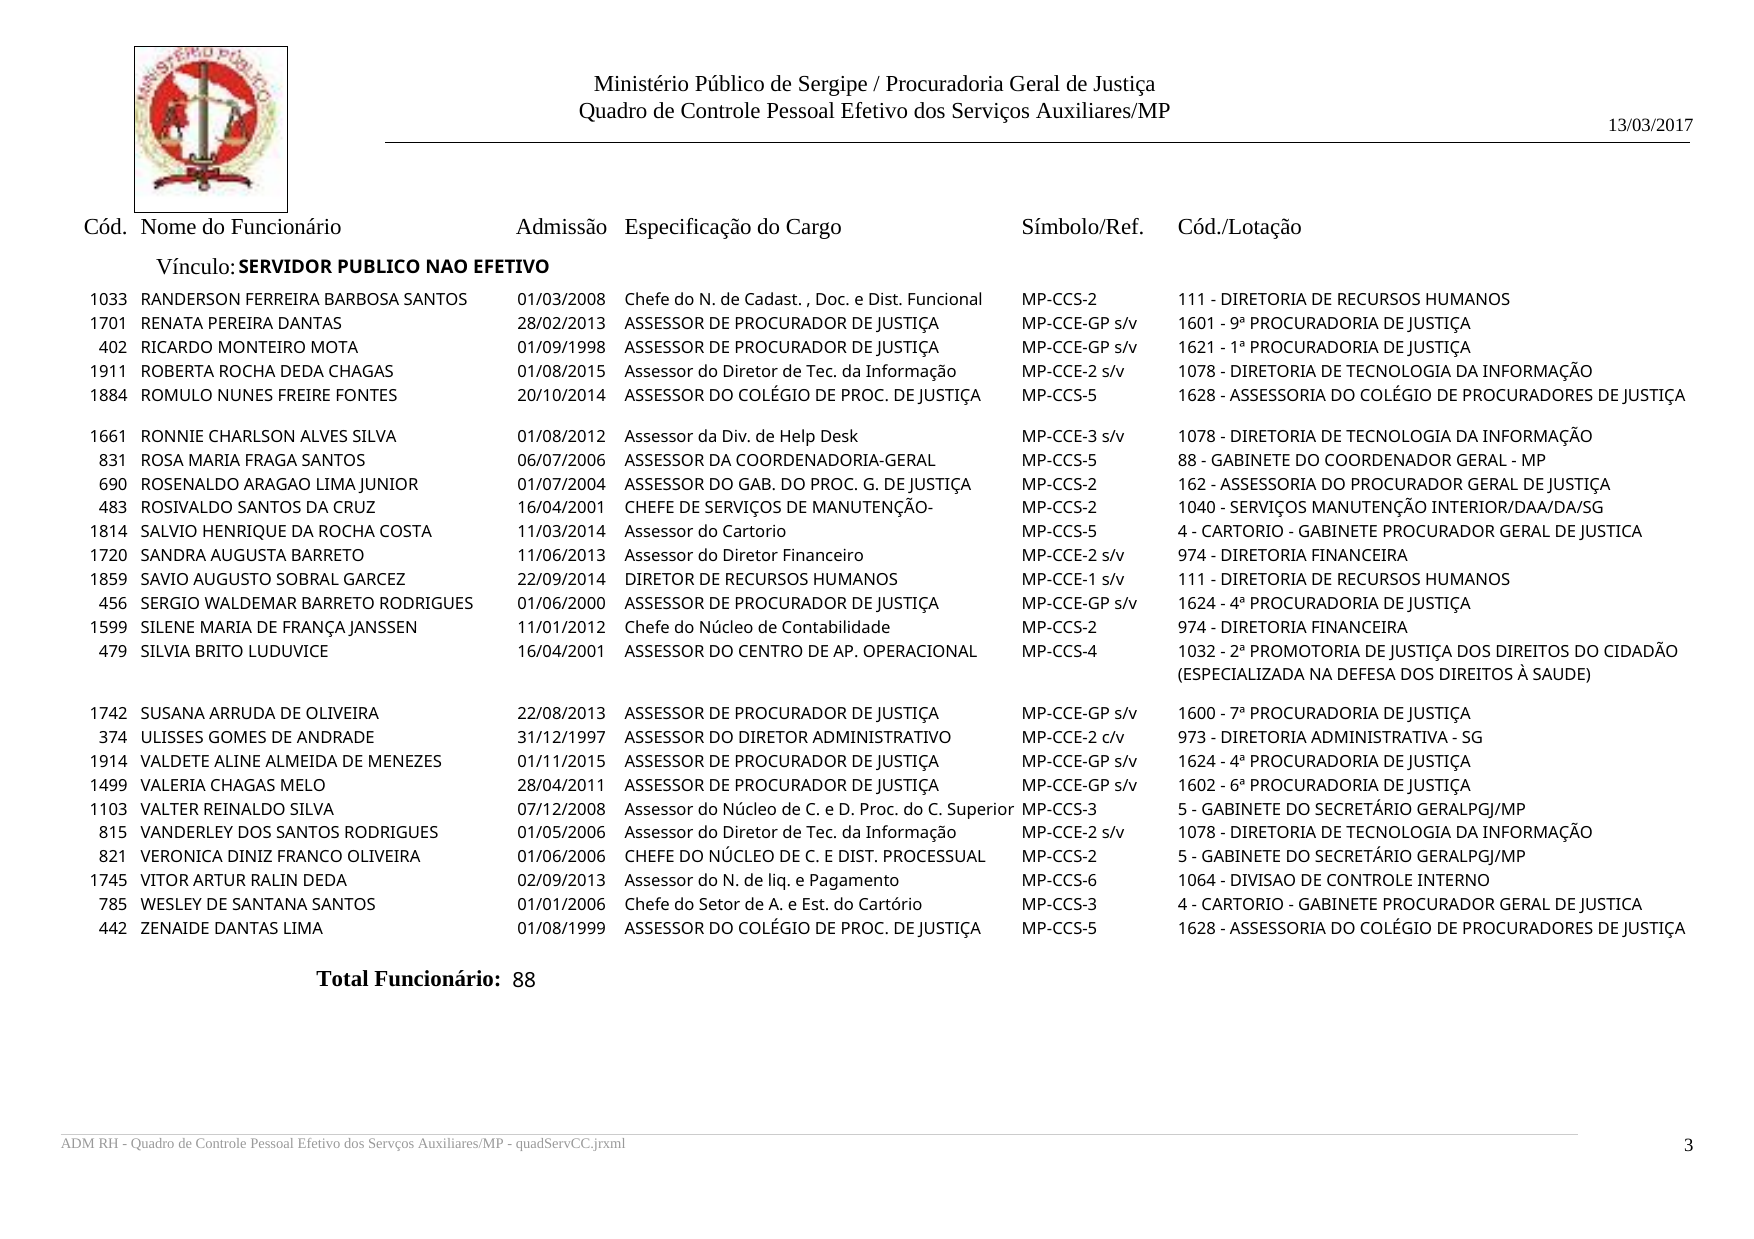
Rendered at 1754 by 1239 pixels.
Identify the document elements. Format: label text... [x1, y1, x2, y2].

table_cell [127, 384, 140, 408]
table_cell ROSIVALDO SANTOS DA CRUZ [140, 496, 498, 520]
table_cell [0, 568, 61, 592]
table_cell 1814 [61, 520, 127, 544]
table_cell [498, 592, 504, 616]
table_cell [1696, 869, 1753, 893]
table_cell Assessor do Diretor Financeiro [624, 544, 1021, 568]
table_cell [1696, 384, 1753, 408]
table_cell [618, 312, 624, 336]
table_cell 13/03/2017 [1484, 114, 1693, 141]
table_cell ASSESSOR DO COLÉGIO DE PROC. DE JUSTIÇA [624, 384, 1021, 408]
table_cell VALERIA CHAGAS MELO [140, 773, 498, 797]
table_cell [618, 773, 624, 797]
table_cell [0, 797, 61, 821]
table_cell CHEFE DO NÚCLEO DE C. E DIST. PROCESSUAL [624, 845, 1021, 869]
table_cell 1628 - ASSESSORIA DO COLÉGIO DE PROCURADORES DE JUSTIÇA [1178, 384, 1696, 424]
table_cell ASSESSOR DE PROCURADOR DE JUSTIÇA [624, 592, 1021, 616]
table_cell MP-CCS-2 [1021, 288, 1174, 312]
table_cell [127, 725, 140, 749]
table_cell [1696, 408, 1753, 424]
table_cell [498, 448, 504, 472]
table_cell MP-CCS-2 [1021, 845, 1174, 869]
table_cell [127, 917, 140, 941]
table_cell MP-CCS-2 [1021, 616, 1174, 640]
table_cell [0, 144, 134, 210]
table_cell [1696, 544, 1753, 568]
table_cell 456 [61, 592, 127, 616]
table_cell SERGIO WALDEMAR BARRETO RODRIGUES [140, 592, 498, 616]
table_cell [0, 46, 134, 70]
table_cell 785 [61, 893, 127, 917]
table_cell [288, 46, 355, 210]
table_cell [498, 616, 504, 640]
table_cell [0, 821, 61, 845]
table_cell 111 - DIRETORIA DE RECURSOS HUMANOS [1178, 288, 1696, 312]
table_cell 1624 - 4ª PROCURADORIA DE JUSTIÇA [1178, 749, 1696, 773]
table_cell [0, 254, 137, 286]
table_cell 31/12/1997 [505, 725, 618, 749]
table_cell [498, 384, 504, 408]
table_cell ASSESSOR DE PROCURADOR DE JUSTIÇA [624, 749, 1021, 773]
table_cell [1696, 893, 1753, 917]
table_cell MP-CCE-2 c/v [1021, 725, 1174, 749]
table_cell SERVIDOR PUBLICO NAO EFETIVO [238, 254, 1168, 286]
table_cell RICARDO MONTEIRO MOTA [140, 336, 498, 360]
table_cell 1040 - SERVIÇOS MANUTENÇÃO INTERIOR/DAA/DA/SG [1178, 496, 1696, 520]
table_cell [0, 893, 61, 917]
table_cell [127, 797, 140, 821]
table_cell [127, 520, 140, 544]
table_cell [1696, 568, 1753, 592]
table_cell MP-CCE-3 s/v [1021, 424, 1174, 448]
table_cell ASSESSOR DE PROCURADOR DE JUSTIÇA [624, 312, 1021, 336]
table_cell [0, 701, 61, 725]
table_cell ADM RH - Quadro de Controle Pessoal Efetivo dos Servços Auxiliares/MP - quadServCC.jrxml [61, 1135, 1578, 1161]
table_cell Chefe do Núcleo de Contabilidade [624, 616, 1021, 640]
table_cell [618, 749, 624, 773]
table_cell Ministério Público de Sergipe / Procuradoria Geral de Justiça Quadro de Controle Pessoal Efetivo dos Serviços Auxiliares/MP [369, 70, 1381, 141]
table_cell MP-CCS-2 [1021, 496, 1174, 520]
table_cell [127, 701, 140, 725]
table_cell 815 [61, 821, 127, 845]
table_cell MP-CCE-GP s/v [1021, 749, 1174, 773]
table_cell ASSESSOR DO CENTRO DE AP. OPERACIONAL [624, 640, 1021, 664]
table_cell [0, 725, 61, 749]
table_cell 22/09/2014 [505, 568, 618, 592]
table_cell 11/01/2012 [505, 616, 618, 640]
table_cell SALVIO HENRIQUE DA ROCHA COSTA [140, 520, 498, 544]
table_cell [127, 592, 140, 616]
table_cell 07/12/2008 [505, 797, 618, 821]
table_cell Assessor da Div. de Help Desk [624, 424, 1021, 448]
table_cell 01/08/1999 [505, 917, 618, 941]
table_cell [1696, 472, 1753, 496]
table_cell [1696, 288, 1753, 312]
table_cell 1859 [61, 568, 127, 592]
table_cell MP-CCS-5 [1021, 384, 1174, 408]
table_cell MP-CCE-2 s/v [1021, 544, 1174, 568]
table_cell ASSESSOR DE PROCURADOR DE JUSTIÇA [624, 773, 1021, 797]
table_cell MP-CCE-GP s/v [1021, 312, 1174, 336]
table_cell [720, 965, 1753, 992]
table_cell [618, 520, 624, 544]
table_cell [0, 288, 61, 312]
table_cell [1696, 749, 1753, 773]
table_cell 28/04/2011 [505, 773, 618, 797]
table_cell 111 - DIRETORIA DE RECURSOS HUMANOS [1178, 568, 1696, 592]
table_cell [498, 725, 504, 749]
table_cell [498, 821, 504, 845]
table_cell [618, 424, 624, 448]
table_cell [0, 70, 134, 114]
table_cell MP-CCE-2 s/v [1021, 360, 1174, 384]
table_cell [0, 213, 61, 246]
table_cell [127, 544, 140, 568]
table_cell [618, 336, 624, 360]
table_cell [618, 845, 624, 869]
table_cell 974 - DIRETORIA FINANCEIRA [1178, 616, 1696, 640]
table_cell [498, 869, 504, 893]
table_cell [498, 701, 504, 725]
table_cell Assessor do Núcleo de C. e D. Proc. do C. Superior [624, 797, 1021, 821]
table_cell 402 [61, 336, 127, 360]
table_cell 01/09/1998 [505, 336, 618, 360]
table_cell [0, 408, 1178, 424]
table_cell 1601 - 9ª PROCURADORIA DE JUSTIÇA [1178, 312, 1696, 336]
table_cell Chefe do N. de Cadast. , Doc. e Dist. Funcional [624, 288, 1021, 312]
table_cell 11/06/2013 [505, 544, 618, 568]
table_cell [498, 845, 504, 869]
table_cell [618, 640, 624, 664]
table_cell [498, 773, 504, 797]
table_cell [127, 773, 140, 797]
table_cell 1624 - 4ª PROCURADORIA DE JUSTIÇA [1178, 592, 1696, 616]
table_cell 483 [61, 496, 127, 520]
table_cell [618, 893, 624, 917]
table_cell Assessor do N. de liq. e Pagamento [624, 869, 1021, 893]
table_cell [1373, 213, 1753, 246]
table_cell 831 [61, 448, 127, 472]
table_cell [1696, 312, 1753, 336]
table_cell [498, 568, 504, 592]
table_cell ROSA MARIA FRAGA SANTOS [140, 448, 498, 472]
table_cell [0, 992, 1753, 1134]
table_cell [355, 144, 1753, 210]
table_cell 01/06/2006 [505, 845, 618, 869]
table_cell 1600 - 7ª PROCURADORIA DE JUSTIÇA [1178, 701, 1696, 725]
table_cell [1169, 254, 1753, 286]
table_cell 1032 - 2ª PROMOTORIA DE JUSTIÇA DOS DIREITOS DO CIDADÃO (ESPECIALIZADA NA DEFESA DOS DIREITOS À SAUDE) [1178, 640, 1696, 701]
table_cell [618, 360, 624, 384]
table_cell Assessor do Cartorio [624, 520, 1021, 544]
table_cell [127, 821, 140, 845]
table_cell [127, 568, 140, 592]
table_cell [498, 472, 504, 496]
table_cell 690 [61, 472, 127, 496]
table_cell [127, 496, 140, 520]
table_cell MP-CCS-5 [1021, 448, 1174, 472]
table_cell [1381, 70, 1753, 114]
table_cell 88 [512, 965, 720, 992]
table_cell [498, 520, 504, 544]
table_cell 02/09/2013 [505, 869, 618, 893]
table_cell [127, 869, 140, 893]
table_cell RANDERSON FERREIRA BARBOSA SANTOS [140, 288, 498, 312]
table_cell 1884 [61, 384, 127, 408]
table_cell MP-CCS-5 [1021, 917, 1174, 941]
table_cell [498, 288, 504, 312]
table_cell 1701 [61, 312, 127, 336]
table_cell WESLEY DE SANTANA SANTOS [140, 893, 498, 917]
table_cell [0, 544, 61, 568]
table_cell SAVIO AUGUSTO SOBRAL GARCEZ [140, 568, 498, 592]
table_cell [618, 797, 624, 821]
table_cell Nome do Funcionário [140, 213, 388, 246]
table_cell ROSENALDO ARAGAO LIMA JUNIOR [140, 472, 498, 496]
table_cell ULISSES GOMES DE ANDRADE [140, 725, 498, 749]
table_cell ASSESSOR DO GAB. DO PROC. G. DE JUSTIÇA [624, 472, 1021, 496]
table_cell Assessor do Diretor de Tec. da Informação [624, 360, 1021, 384]
table_cell 22/08/2013 [505, 701, 618, 725]
table_cell [618, 725, 624, 749]
table_cell 1621 - 1ª PROCURADORIA DE JUSTIÇA [1178, 336, 1696, 360]
table_cell 4 - CARTORIO - GABINETE PROCURADOR GERAL DE JUSTICA [1178, 520, 1696, 544]
table_cell SANDRA AUGUSTA BARRETO [140, 544, 498, 568]
table_cell 1078 - DIRETORIA DE TECNOLOGIA DA INFORMAÇÃO [1178, 360, 1696, 384]
table_cell [127, 616, 140, 640]
table_cell [0, 1134, 61, 1161]
table_cell VALTER REINALDO SILVA [140, 797, 498, 821]
table_cell [0, 246, 1753, 253]
table_cell MP-CCS-5 [1021, 520, 1174, 544]
table_cell [0, 312, 61, 336]
table_cell [1696, 797, 1753, 821]
table_cell 821 [61, 845, 127, 869]
table_cell [498, 749, 504, 773]
table_cell [498, 544, 504, 568]
table_cell [618, 821, 624, 845]
table_cell ASSESSOR DO DIRETOR ADMINISTRATIVO [624, 725, 1021, 749]
table_cell 442 [61, 917, 127, 941]
table_cell [498, 917, 504, 941]
table_cell 1078 - DIRETORIA DE TECNOLOGIA DA INFORMAÇÃO [1178, 821, 1696, 845]
table_cell 3 [1578, 1134, 1693, 1161]
table_cell 1745 [61, 869, 127, 893]
table_cell [0, 496, 61, 520]
table_cell ROBERTA ROCHA DEDA CHAGAS [140, 360, 498, 384]
table_cell [618, 472, 624, 496]
table_cell RENATA PEREIRA DANTAS [140, 312, 498, 336]
table_cell [0, 360, 61, 384]
table_cell VITOR ARTUR RALIN DEDA [140, 869, 498, 893]
table_cell MP-CCS-3 [1021, 797, 1174, 821]
table_cell MP-CCS-4 [1021, 640, 1174, 664]
table_cell 4 - CARTORIO - GABINETE PROCURADOR GERAL DE JUSTICA [1178, 893, 1696, 917]
table_cell [498, 336, 504, 360]
table_cell [618, 917, 624, 941]
table_cell MP-CCS-6 [1021, 869, 1174, 893]
table_cell MP-CCE-2 s/v [1021, 821, 1174, 845]
table_cell [0, 640, 61, 664]
table_cell Vínculo: [137, 254, 236, 286]
table_cell 01/08/2012 [505, 424, 618, 448]
table_cell [127, 424, 140, 448]
table_cell 28/02/2013 [505, 312, 618, 336]
table_cell VALDETE ALINE ALMEIDA DE MENEZES [140, 749, 498, 773]
table_cell RONNIE CHARLSON ALVES SILVA [140, 424, 498, 448]
table_cell ASSESSOR DO COLÉGIO DE PROC. DE JUSTIÇA [624, 917, 1021, 941]
table_cell [127, 749, 140, 773]
table_cell [0, 941, 1178, 957]
table_cell [127, 336, 140, 360]
table_cell [0, 749, 61, 773]
table_cell [618, 701, 624, 725]
table_cell [618, 869, 624, 893]
table_cell MP-CCE-1 s/v [1021, 568, 1174, 592]
table_cell [127, 893, 140, 917]
table_cell MP-CCS-2 [1021, 472, 1174, 496]
table_cell MP-CCE-GP s/v [1021, 592, 1174, 616]
table_cell [498, 312, 504, 336]
table_cell [355, 46, 1753, 70]
table_cell [1696, 941, 1753, 957]
table_cell [355, 114, 369, 141]
table_cell [127, 213, 140, 246]
table_cell SUSANA ARRUDA DE OLIVEIRA [140, 701, 498, 725]
table_cell Admissão [505, 213, 618, 246]
table_cell [498, 640, 504, 664]
table_cell [127, 640, 140, 664]
table_cell [498, 360, 504, 384]
table_cell [0, 592, 61, 616]
table_cell [1696, 845, 1753, 869]
table_cell 1628 - ASSESSORIA DO COLÉGIO DE PROCURADORES DE JUSTIÇA [1178, 917, 1696, 957]
table_cell [906, 213, 1021, 246]
table_cell ASSESSOR DA COORDENADORIA-GERAL [624, 448, 1021, 472]
table_cell 20/10/2014 [505, 384, 618, 408]
table_cell [618, 384, 624, 408]
table_cell Assessor do Diretor de Tec. da Informação [624, 821, 1021, 845]
table_cell VANDERLEY DOS SANTOS RODRIGUES [140, 821, 498, 845]
table_cell MP-CCE-GP s/v [1021, 773, 1174, 797]
table_cell 06/07/2006 [505, 448, 618, 472]
table_header [0, 0, 1753, 46]
table_cell [1696, 773, 1753, 797]
table_cell [498, 424, 504, 448]
table_cell Cód. [61, 213, 127, 246]
table_cell [618, 592, 624, 616]
table_cell 1078 - DIRETORIA DE TECNOLOGIA DA INFORMAÇÃO [1178, 424, 1696, 448]
table_cell 01/06/2000 [505, 592, 618, 616]
table_cell [127, 472, 140, 496]
table_cell [127, 448, 140, 472]
table_cell [127, 288, 140, 312]
table_cell 1720 [61, 544, 127, 568]
table_cell [0, 472, 61, 496]
table_cell ASSESSOR DE PROCURADOR DE JUSTIÇA [624, 336, 1021, 360]
table_cell [1696, 821, 1753, 845]
table_cell [0, 957, 1753, 965]
table_cell CHEFE DE SERVIÇOS DE MANUTENÇÃO- [624, 496, 1021, 520]
table_cell SILVIA BRITO LUDUVICE [140, 640, 498, 664]
table_cell SILENE MARIA DE FRANÇA JANSSEN [140, 616, 498, 640]
table_cell [0, 869, 61, 893]
table_cell [0, 520, 61, 544]
table_cell 01/07/2004 [505, 472, 618, 496]
table_cell ROMULO NUNES FREIRE FONTES [140, 384, 498, 408]
table_cell [127, 360, 140, 384]
table_cell 5 - GABINETE DO SECRETÁRIO GERALPGJ/MP [1178, 845, 1696, 869]
table_cell [1696, 360, 1753, 384]
table_cell [498, 893, 504, 917]
table_cell [355, 70, 369, 114]
table_cell [0, 616, 61, 640]
table_cell DIRETOR DE RECURSOS HUMANOS [624, 568, 1021, 592]
table_cell ASSESSOR DE PROCURADOR DE JUSTIÇA [624, 701, 1021, 725]
table_cell [501, 965, 512, 992]
table_cell Símbolo/Ref. [1021, 213, 1174, 246]
table_cell [1696, 701, 1753, 725]
table_cell 479 [61, 640, 127, 664]
table_cell 374 [61, 725, 127, 749]
table_cell [618, 496, 624, 520]
table_cell 01/11/2015 [505, 749, 618, 773]
table_cell [1696, 424, 1753, 448]
table_cell [0, 448, 61, 472]
table_cell [1693, 1134, 1753, 1161]
table_cell [498, 496, 504, 520]
table_cell Especificação do Cargo [624, 213, 906, 246]
table_cell [127, 312, 140, 336]
table_cell [0, 114, 134, 141]
table_cell 01/05/2006 [505, 821, 618, 845]
table_cell 1103 [61, 797, 127, 821]
table_cell [0, 664, 1178, 701]
table_cell [618, 288, 624, 312]
table_cell 16/04/2001 [505, 496, 618, 520]
table_cell [618, 448, 624, 472]
table_cell [498, 797, 504, 821]
table_cell [1696, 917, 1753, 941]
table_cell 16/04/2001 [505, 640, 618, 664]
table_cell [0, 965, 236, 992]
table_cell [1696, 725, 1753, 749]
table_cell MP-CCE-GP s/v [1021, 336, 1174, 360]
table_cell [1696, 520, 1753, 544]
table_cell [127, 845, 140, 869]
table_cell 1064 - DIVISAO DE CONTROLE INTERNO [1178, 869, 1696, 893]
table_cell 1911 [61, 360, 127, 384]
table_cell [0, 424, 61, 448]
table_cell 01/03/2008 [505, 288, 618, 312]
table_cell [1696, 664, 1753, 701]
table_cell [0, 845, 61, 869]
table_cell [0, 384, 61, 408]
table_cell [1381, 114, 1484, 141]
table_cell Total Funcionário: [236, 965, 501, 992]
table_cell [1693, 114, 1753, 141]
table_cell VERONICA DINIZ FRANCO OLIVEIRA [140, 845, 498, 869]
table_cell 1033 [61, 288, 127, 312]
table_cell 1599 [61, 616, 127, 640]
table_cell [618, 616, 624, 640]
table_cell [0, 773, 61, 797]
table_cell [1696, 448, 1753, 472]
table_cell Cód./Lotação [1178, 213, 1373, 246]
table_cell 973 - DIRETORIA ADMINISTRATIVA - SG [1178, 725, 1696, 749]
table_cell [0, 336, 61, 360]
table_cell [1696, 496, 1753, 520]
table_cell 5 - GABINETE DO SECRETÁRIO GERALPGJ/MP [1178, 797, 1696, 821]
table_cell 11/03/2014 [505, 520, 618, 544]
table_cell [388, 213, 504, 246]
table_cell 1914 [61, 749, 127, 773]
table_cell 1661 [61, 424, 127, 448]
table_cell MP-CCE-GP s/v [1021, 701, 1174, 725]
table_cell 1602 - 6ª PROCURADORIA DE JUSTIÇA [1178, 773, 1696, 797]
table_cell 01/08/2015 [505, 360, 618, 384]
table_cell [1696, 640, 1753, 664]
table_cell 88 - GABINETE DO COORDENADOR GERAL - MP [1178, 448, 1696, 472]
table_cell [618, 544, 624, 568]
table_cell [618, 568, 624, 592]
table_cell 1499 [61, 773, 127, 797]
table_cell MP-CCS-3 [1021, 893, 1174, 917]
table_cell [618, 213, 624, 246]
table_cell 01/01/2006 [505, 893, 618, 917]
table_cell [1696, 336, 1753, 360]
table_cell [1696, 592, 1753, 616]
table_cell 974 - DIRETORIA FINANCEIRA [1178, 544, 1696, 568]
table_cell 162 - ASSESSORIA DO PROCURADOR GERAL DE JUSTIÇA [1178, 472, 1696, 496]
table_cell Chefe do Setor de A. e Est. do Cartório [624, 893, 1021, 917]
table_cell ZENAIDE DANTAS LIMA [140, 917, 498, 941]
table_cell [0, 917, 61, 941]
table_cell [1696, 616, 1753, 640]
table_cell 1742 [61, 701, 127, 725]
